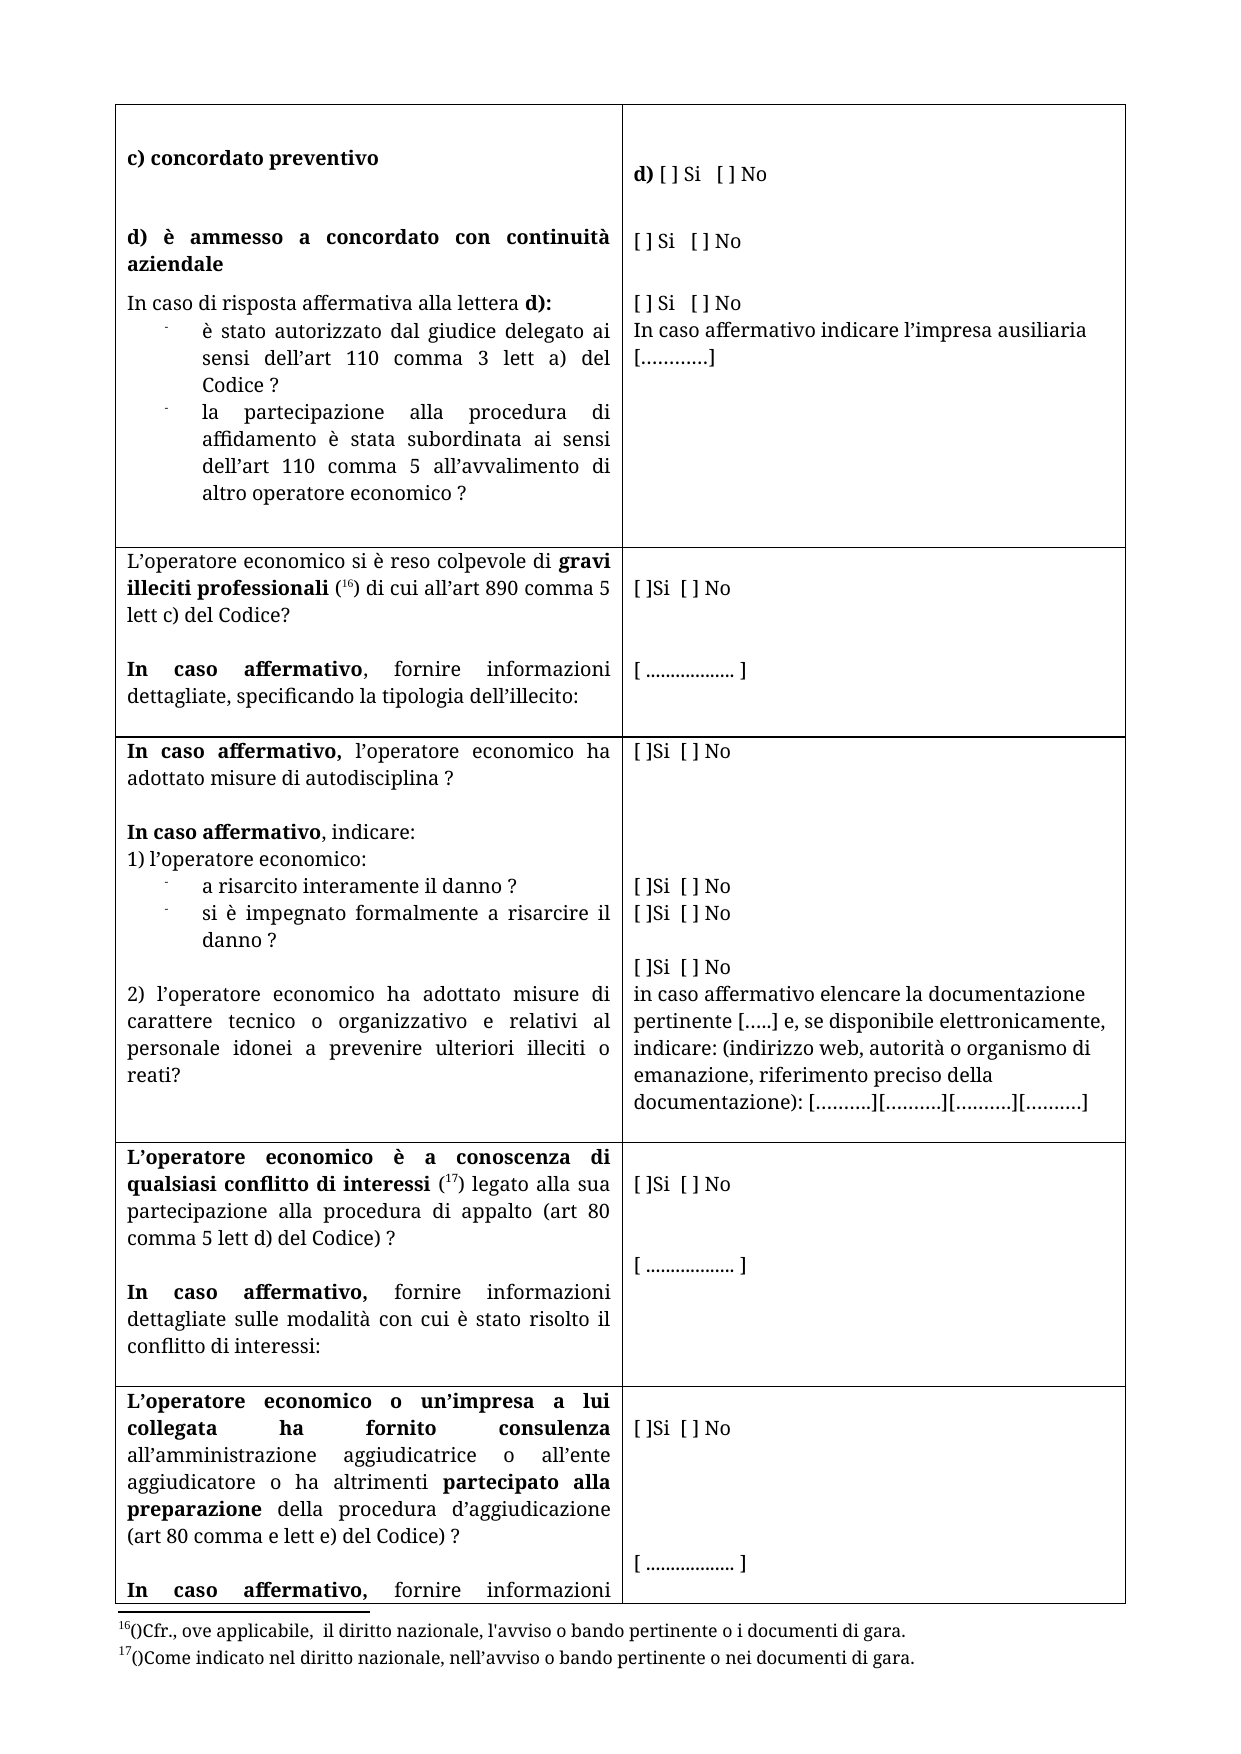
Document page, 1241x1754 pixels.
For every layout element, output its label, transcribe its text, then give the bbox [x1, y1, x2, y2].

table_cell [ .................. ] [623, 629, 1125, 736]
table_cell [ ]Si [ ] No [ .................. ] [623, 1387, 1125, 1603]
table_cell [ ]Si [ ] No [623, 548, 1125, 628]
table_cell L’operatore economico si è reso colpevole di gravi illeciti professionali () di cui all’art 890 comma 5 lett c) del Codice? In caso affermativo, fornire informazioni dettagliate, specificando la tipologia dell’illecito: [116, 548, 622, 736]
table_cell [ ]Si [ ] No [ ]Si [ ] No [ ]Si [ ] No [ ]Si [ ] No in caso affermativo elencare la documentazione pertinente […..] e, se disponibile elettronicamente, indicare: (indirizzo web, autorità o organismo di emanazione, riferimento preciso della documentazione): [……….][……….][……….][……….] [623, 738, 1125, 1142]
table_cell L’operatore economico è a conoscenza di qualsiasi conflitto di interessi () legato alla sua partecipazione alla procedura di appalto (art 80 comma 5 lett d) del Codice) ? In caso affermativo, fornire informazioni dettagliate sulle modalità con cui è stato risolto il conflitto di interessi: [116, 1143, 622, 1386]
table_cell [ ]Si [ ] No [ .................. ] [623, 1143, 1125, 1386]
table_cell L’operatore economico o un’impresa a lui collegata ha fornito consulenza all’amministrazione aggiudicatrice o all’ente aggiudicatore o ha altrimenti partecipato alla preparazione della procedura d’aggiudicazione (art 80 comma e lett e) del Codice) ? In caso affermativo, fornire informazioni [116, 1387, 622, 1603]
table_cell d) [ ] Si [ ] No [ ] Si [ ] No [ ] Si [ ] No In caso affermativo indicare l’impresa ausiliaria […………] [623, 105, 1125, 547]
table_cell c) concordato preventivo d) è ammesso a concordato con continuità aziendale In caso di risposta affermativa alla lettera d): è stato autorizzato dal giudice delegato ai sensi dell’art 110 comma 3 lett a) del Codice ? la partecipazione alla procedura di affidamento è stata subordinata ai sensi dell’art 110 comma 5 all’avvalimento di altro operatore economico ? [116, 105, 622, 547]
table_cell In caso affermativo, l’operatore economico ha adottato misure di autodisciplina ? In caso affermativo, indicare: 1) l’operatore economico: a risarcito interamente il danno ? si è impegnato formalmente a risarcire il danno ? 2) l’operatore economico ha adottato misure di carattere tecnico o organizzativo e relativi al personale idonei a prevenire ulteriori illeciti o reati? [116, 738, 622, 1142]
